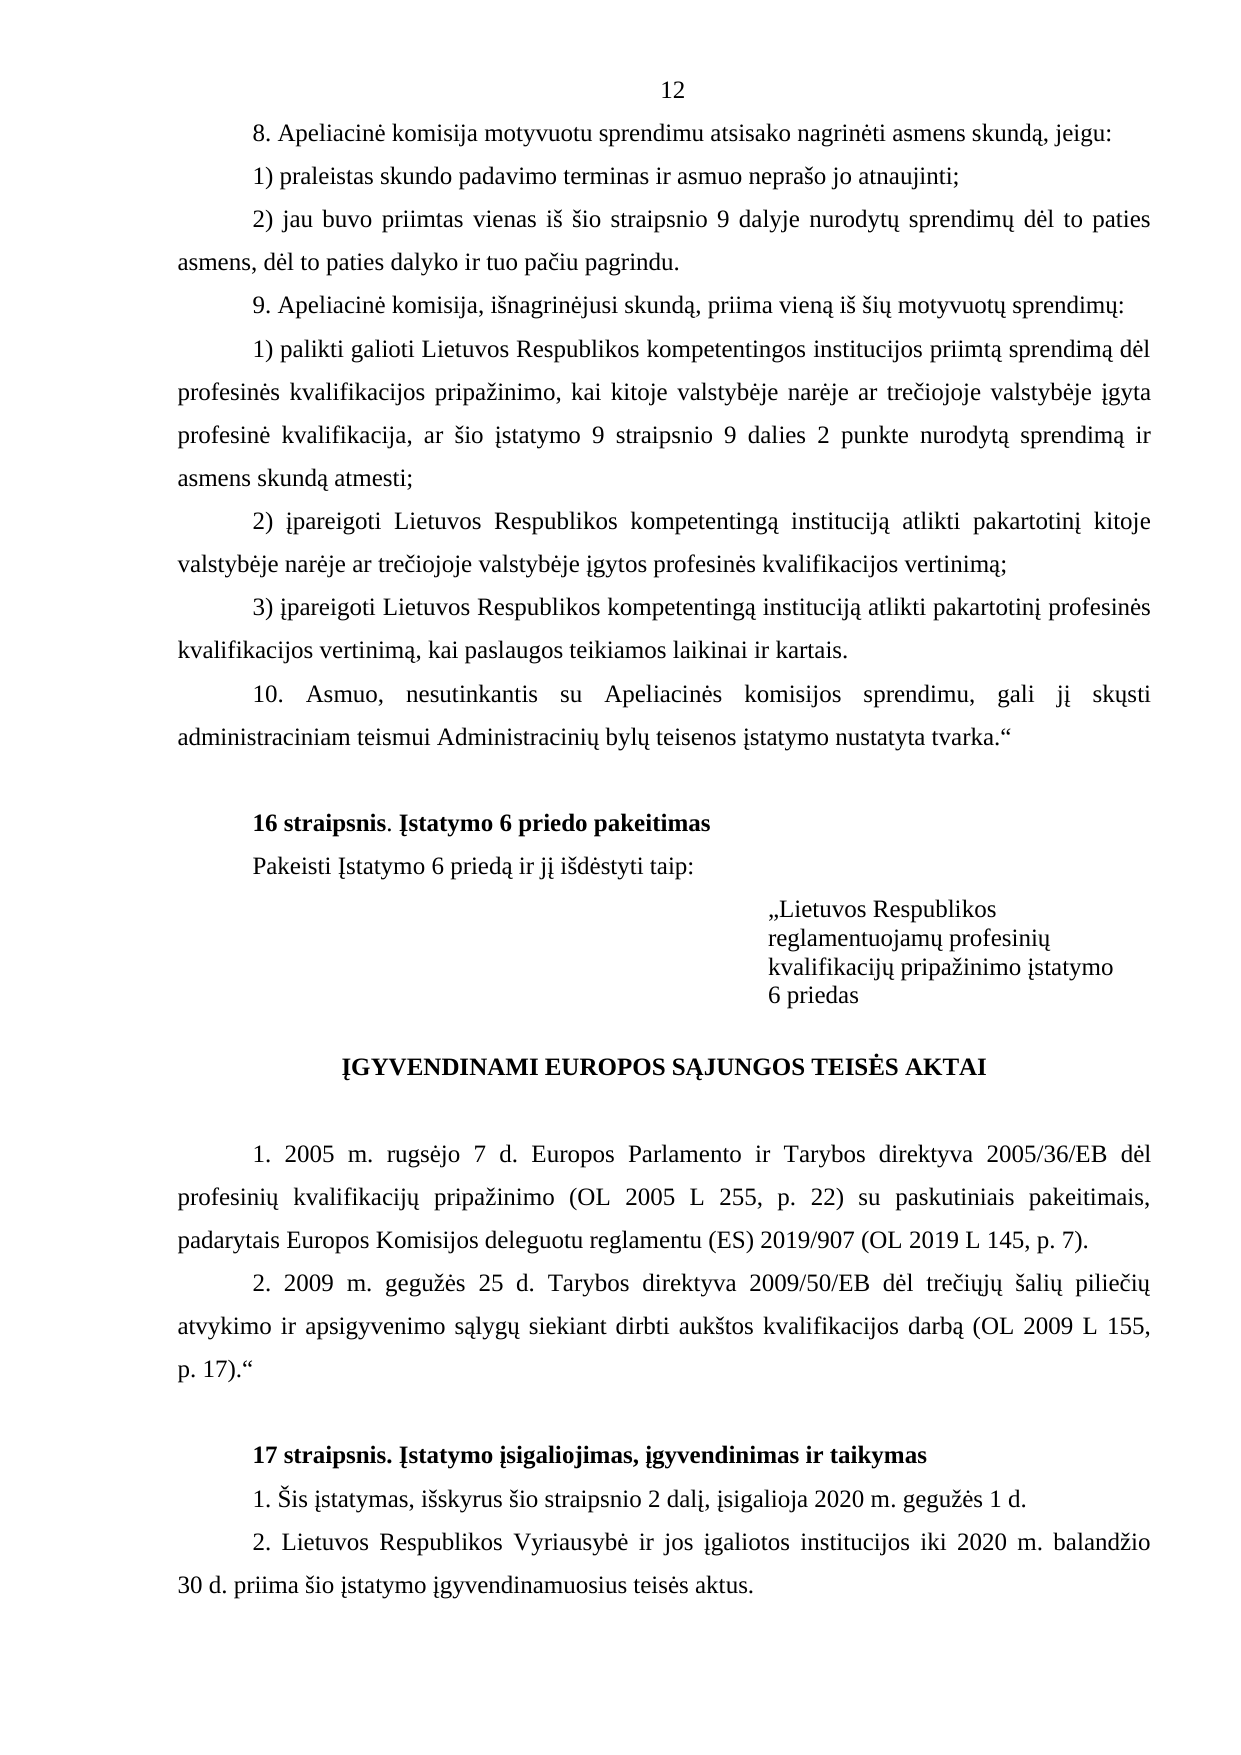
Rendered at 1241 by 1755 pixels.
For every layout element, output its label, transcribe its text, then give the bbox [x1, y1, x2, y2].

text 9. Apeliacinė komisija, išnagrinėjusi skundą, priima vieną iš šių motyvuotų sprendimų: [177, 291, 1152, 319]
text Pakeisti Įstatymo 6 priedą ir jį išdėstyti taip: [177, 851, 1152, 880]
text ĮGYVENDINAMI EUROPOS SĄJUNGOS TEISĖS AKTAI [177, 1052, 1152, 1081]
text 2) jau buvo priimtas vienas iš šio straipsnio 9 dalyje nurodytų sprendimų dėl to paties asmens, dėl to paties dalyko ir tuo pačiu pagrindu. [177, 204, 1152, 276]
text 1. Šis įstatymas, išskyrus šio straipsnio 2 dalį, įsigalioja 2020 m. gegužės 1 d. [177, 1484, 1152, 1512]
text 2) įpareigoti Lietuvos Respublikos kompetentingą instituciją atlikti pakartotinį kitoje valstybėje narėje ar trečiojoje valstybėje įgytos profesinės kvalifikacijos vertinimą; [177, 506, 1152, 578]
text 17 straipsnis. Įstatymo įsigaliojimas, įgyvendinimas ir taikymas [177, 1441, 1152, 1469]
text kvalifikacijų pripažinimo įstatymo [177, 952, 1152, 981]
text 6 priedas [177, 981, 1152, 1009]
text 10. Asmuo, nesutinkantis su Apeliacinės komisijos sprendimu, gali jį skųsti administraciniam teismui Administracinių bylų teisenos įstatymo nustatyta tvarka.“ [177, 679, 1152, 751]
text 8. Apeliacinė komisija motyvuotu sprendimu atsisako nagrinėti asmens skundą, jeigu: [177, 118, 1152, 147]
text „Lietuvos Respublikos [177, 894, 1152, 923]
text 3) įpareigoti Lietuvos Respublikos kompetentingą instituciją atlikti pakartotinį profesinės kvalifikacijos vertinimą, kai paslaugos teikiamos laikinai ir kartais. [177, 592, 1152, 664]
text 1) palikti galioti Lietuvos Respublikos kompetentingos institucijos priimtą sprendimą dėl profesinės kvalifikacijos pripažinimo, kai kitoje valstybėje narėje ar trečiojoje valstybėje įgyta profesinė kvalifikacija, ar šio įstatymo 9 straipsnio 9 dalies 2 punkte nurodytą sprendimą ir asmens skundą atmesti; [177, 334, 1152, 492]
text reglamentuojamų profesinių [177, 923, 1152, 952]
text 2. Lietuvos Respublikos Vyriausybė ir jos įgaliotos institucijos iki 2020 m. balandžio 30 d. priima šio įstatymo įgyvendinamuosius teisės aktus. [177, 1527, 1152, 1599]
text 1) praleistas skundo padavimo terminas ir asmuo neprašo jo atnaujinti; [177, 161, 1152, 190]
text 2. 2009 m. gegužės 25 d. Tarybos direktyva 2009/50/EB dėl trečiųjų šalių piliečių atvykimo ir apsigyvenimo sąlygų siekiant dirbti aukštos kvalifikacijos darbą (OL 2009 L 155, p. 17).“ [177, 1268, 1152, 1383]
text 16 straipsnis. Įstatymo 6 priedo pakeitimas [177, 808, 1152, 837]
text 1. 2005 m. rugsėjo 7 d. Europos Parlamento ir Tarybos direktyva 2005/36/EB dėl profesinių kvalifikacijų pripažinimo (OL 2005 L 255, p. 22) su paskutiniais pakeitimais, padarytais Europos Komisijos deleguotu reglamentu (ES) 2019/907 (OL 2019 L 145, p. 7). [177, 1139, 1152, 1254]
